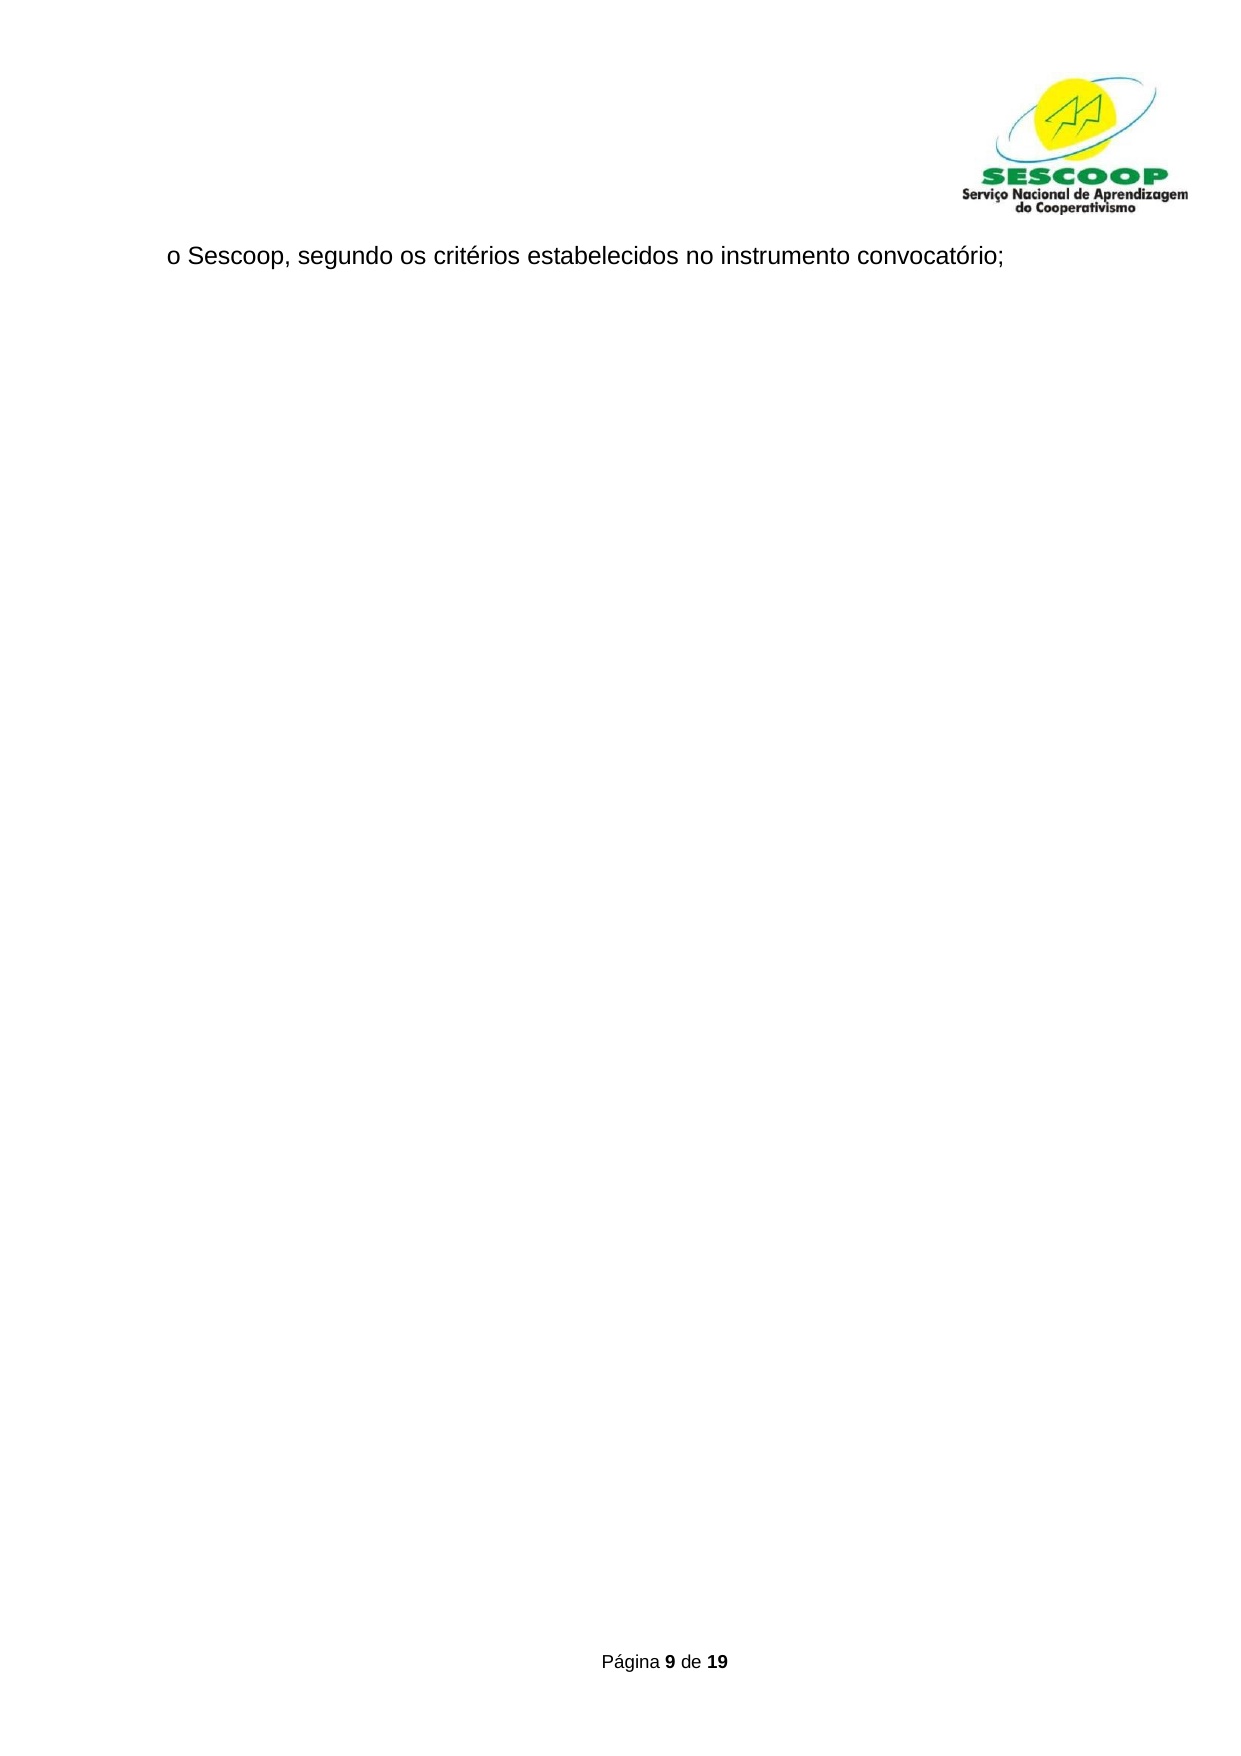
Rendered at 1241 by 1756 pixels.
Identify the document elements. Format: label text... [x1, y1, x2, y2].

text o Sescoop, segundo os critérios estabelecidos no instrumento convocatório; [167, 242, 1152, 271]
